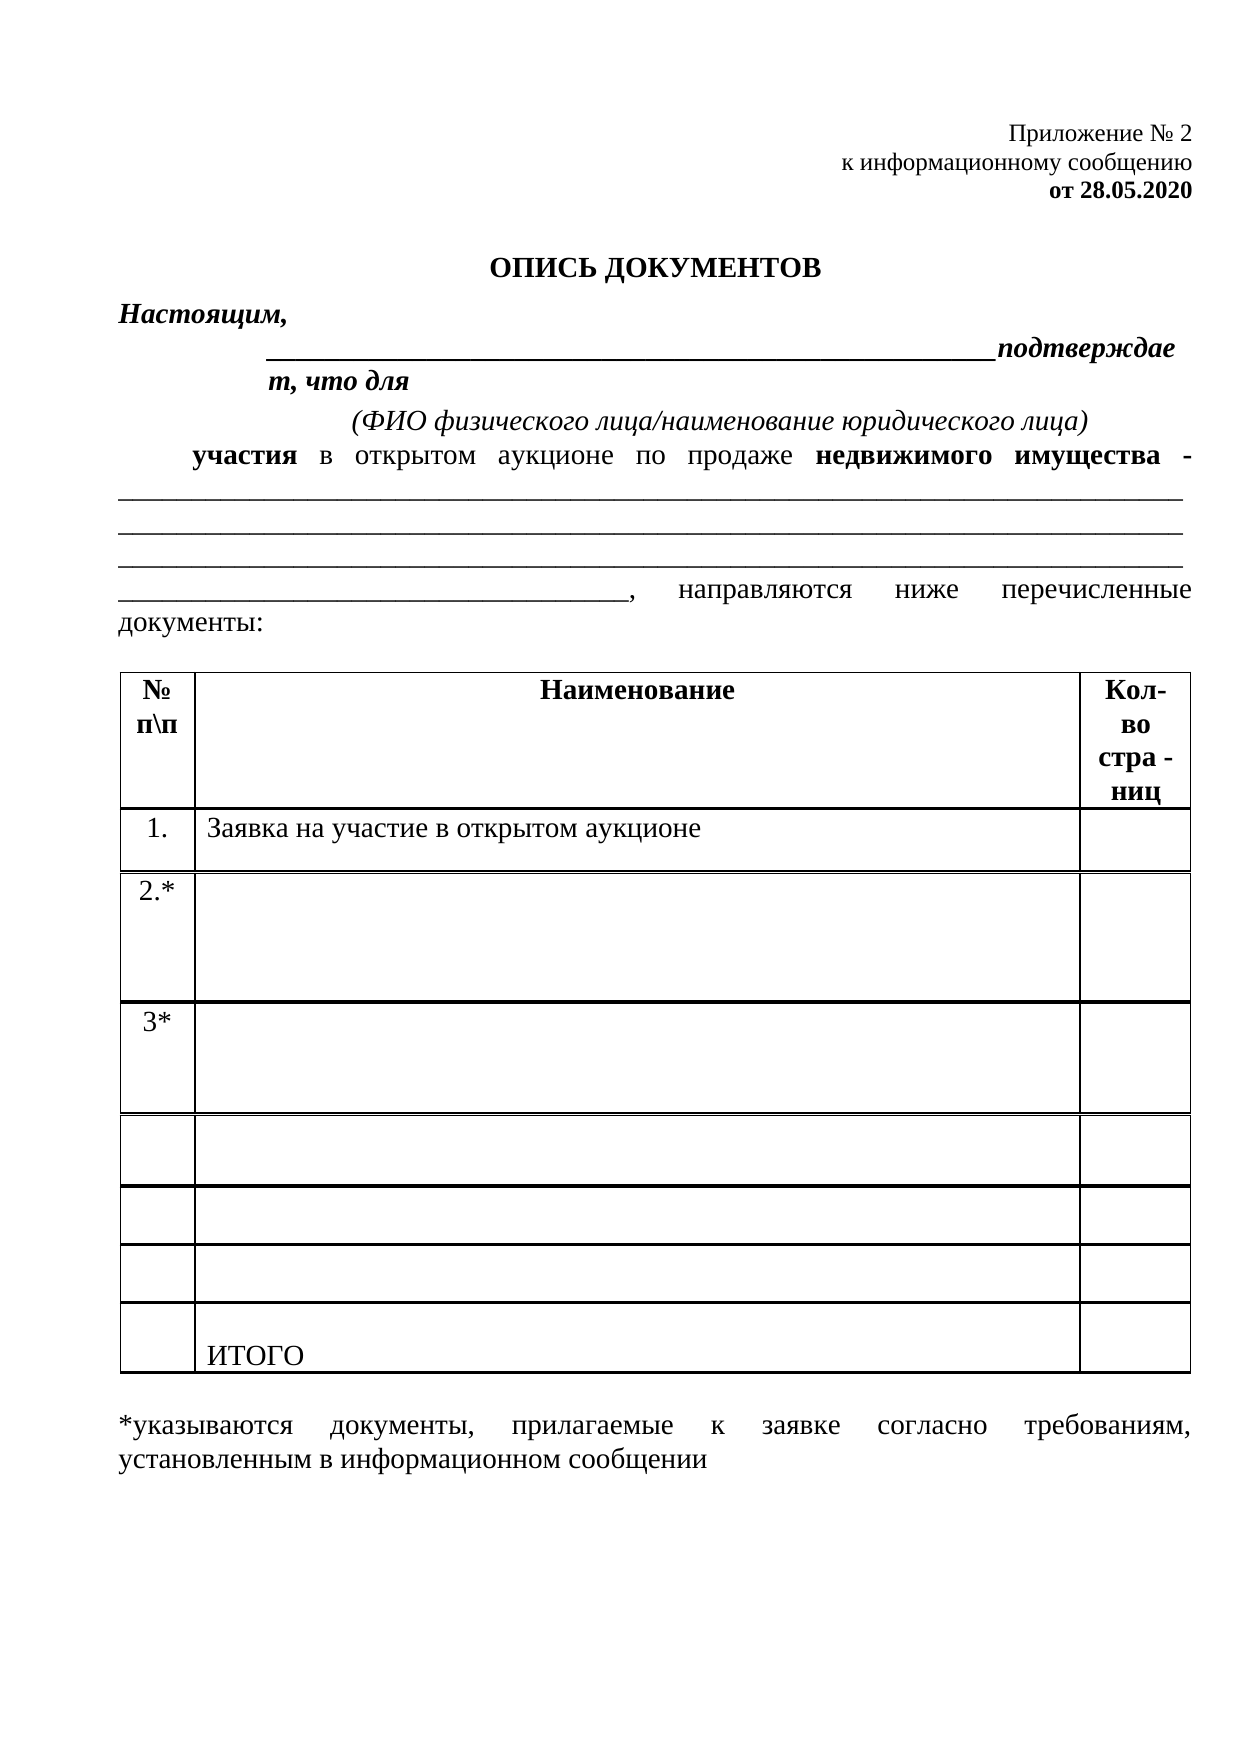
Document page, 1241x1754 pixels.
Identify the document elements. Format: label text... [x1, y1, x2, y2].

text *указываются документы, прилагаемые к заявке согласно требованиям, установленным в информационном сообщении [118, 1407, 1192, 1474]
text Настоящим, __________________________________________________подтверждает, что для [118, 296, 1198, 397]
text участия в открытом аукционе по продаже недвижимого имущества - ______________________________________________________________________________________________________________________________________________________________________________________________________________________________________________________________, направляются ниже перечисленные документы: [118, 437, 1192, 638]
table_cell 1. [121, 810, 194, 870]
table_cell Заявка на участие в открытом аукционе [196, 810, 1079, 870]
text от 28.05.2020 [177, 176, 1192, 204]
table_cell [1081, 874, 1190, 1000]
table_cell [121, 1116, 194, 1184]
table_cell [1081, 1246, 1190, 1301]
table_cell [196, 1246, 1079, 1301]
table_header Наименование [196, 673, 1079, 807]
table_header Кол-во стра - ниц [1081, 673, 1190, 807]
table_cell [121, 1246, 194, 1301]
text Приложение № 2 [118, 118, 1192, 147]
table_cell [196, 1004, 1079, 1112]
table_cell [196, 1116, 1079, 1184]
text к информационному сообщению [118, 147, 1192, 176]
table_cell [121, 1188, 194, 1243]
table_cell [121, 1304, 194, 1371]
table_cell [1081, 810, 1190, 870]
table_cell [1081, 1004, 1190, 1112]
text (ФИО физического лица/наименование юридического лица) [118, 403, 1192, 437]
table_cell [196, 874, 1079, 1000]
table_cell [1081, 1304, 1190, 1371]
table_cell [1081, 1188, 1190, 1243]
text ОПИСЬ ДОКУМЕНТОВ [118, 250, 1192, 284]
table_cell 2.* [121, 874, 194, 1000]
table_cell ИТОГО [196, 1304, 1079, 1371]
table_cell 3* [121, 1004, 194, 1112]
table_cell [196, 1188, 1079, 1243]
table_cell [1081, 1116, 1190, 1184]
table_header № п\п [121, 673, 194, 807]
